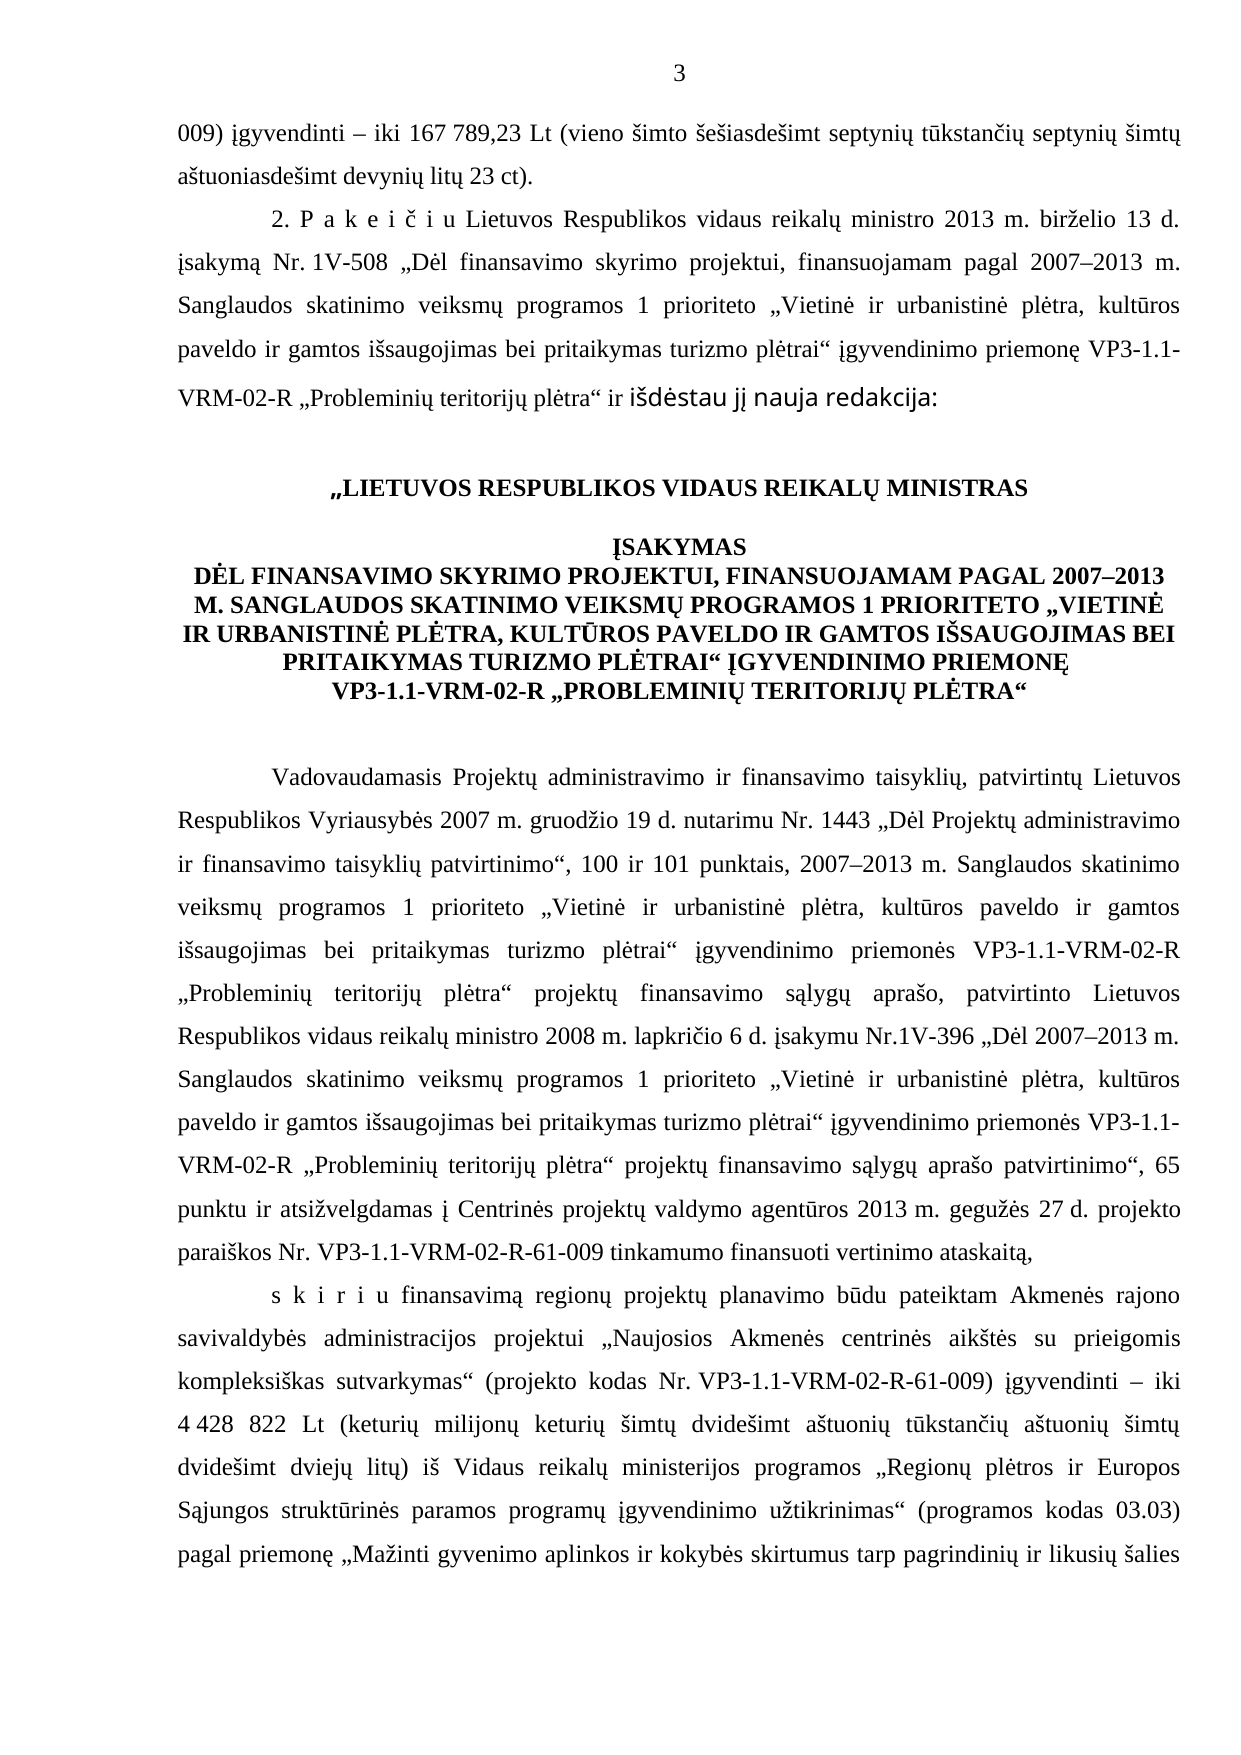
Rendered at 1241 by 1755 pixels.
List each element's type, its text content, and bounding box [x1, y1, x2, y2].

text Vadovaudamasis Projektų administravimo ir finansavimo taisyklių, patvirtintų Lietuvos Respublikos Vyriausybės 2007 m. gruodžio 19 d. nutarimu Nr. 1443 „Dėl Projektų administravimo ir finansavimo taisyklių patvirtinimo“, 100 ir 101 punktais, 2007–2013 m. Sanglaudos skatinimo veiksmų programos 1 prioriteto „Vietinė ir urbanistinė plėtra, kultūros paveldo ir gamtos išsaugojimas bei pritaikymas turizmo plėtrai“ įgyvendinimo priemonės VP3-1.1-VRM-02-R „Probleminių teritorijų plėtra“ projektų finansavimo sąlygų aprašo, patvirtinto Lietuvos Respublikos vidaus reikalų ministro 2008 m. lapkričio 6 d. įsakymu Nr.1V-396 „Dėl 2007–2013 m. Sanglaudos skatinimo veiksmų programos 1 prioriteto „Vietinė ir urbanistinė plėtra, kultūros paveldo ir gamtos išsaugojimas bei pritaikymas turizmo plėtrai“ įgyvendinimo priemonės VP3-1.1-VRM-02-R „Probleminių teritorijų plėtra“ projektų finansavimo sąlygų aprašo patvirtinimo“, 65 punktu ir atsižvelgdamas į Centrinės projektų valdymo agentūros 2013 m. gegužės 27 d. projekto paraiškos Nr. VP3-1.1-VRM-02-R-61-009 tinkamumo finansuoti vertinimo ataskaitą, [177, 762, 1181, 1266]
text DĖL FINANSAVIMO SKYRIMO PROJEKTUI, FINANSUOJAMAM PAGAL 2007–2013 M. SANGLAUDOS SKATINIMO VEIKSMŲ PROGRAMOS 1 PRIORITETO „VIETINĖ IR URBANISTINĖ PLĖTRA, KULTŪROS PAVELDO IR GAMTOS IŠSAUGOJIMAS BEI PRITAIKYMAS TURIZMO PLĖTRAI“ ĮGYVENDINIMO PRIEMONĘ [177, 561, 1181, 676]
text „LIETUVOS RESPUBLIKOS VIDAUS REIKALŲ MINISTRAS [177, 470, 1181, 504]
text s k i r i u finansavimą regionų projektų planavimo būdu pateiktam Akmenės rajono savivaldybės administracijos projektui „Naujosios Akmenės centrinės aikštės su prieigomis kompleksiškas sutvarkymas“ (projekto kodas Nr. VP3-1.1-VRM-02-R-61-009) įgyvendinti – iki 4 428 822 Lt (keturių milijonų keturių šimtų dvidešimt aštuonių tūkstančių aštuonių šimtų dvidešimt dviejų litų) iš Vidaus reikalų ministerijos programos „Regionų plėtros ir Europos Sąjungos struktūrinės paramos programų įgyvendinimo užtikrinimas“ (programos kodas 03.03) pagal priemonę „Mažinti gyvenimo aplinkos ir kokybės skirtumus tarp pagrindinių ir likusių šalies [177, 1280, 1181, 1567]
text ĮSAKYMAS [177, 532, 1181, 561]
text VP3-1.1-VRM-02-R „PROBLEMINIŲ TERITORIJŲ PLĖTRA“ [177, 676, 1181, 705]
text 009) įgyvendinti – iki 167 789,23 Lt (vieno šimto šešiasdešimt septynių tūkstančių septynių šimtų aštuoniasdešimt devynių litų 23 ct). [177, 118, 1181, 190]
text 2. P a k e i č i u Lietuvos Respublikos vidaus reikalų ministro 2013 m. birželio 13 d. įsakymą Nr. 1V-508 „Dėl finansavimo skyrimo projektui, finansuojamam pagal 2007–2013 m. Sanglaudos skatinimo veiksmų programos 1 prioriteto „Vietinė ir urbanistinė plėtra, kultūros paveldo ir gamtos išsaugojimas bei pritaikymas turizmo plėtrai“ įgyvendinimo priemonę VP3-1.1-VRM-02-R „Probleminių teritorijų plėtra“ ir išdėstau jį nauja redakcija: [177, 204, 1181, 413]
